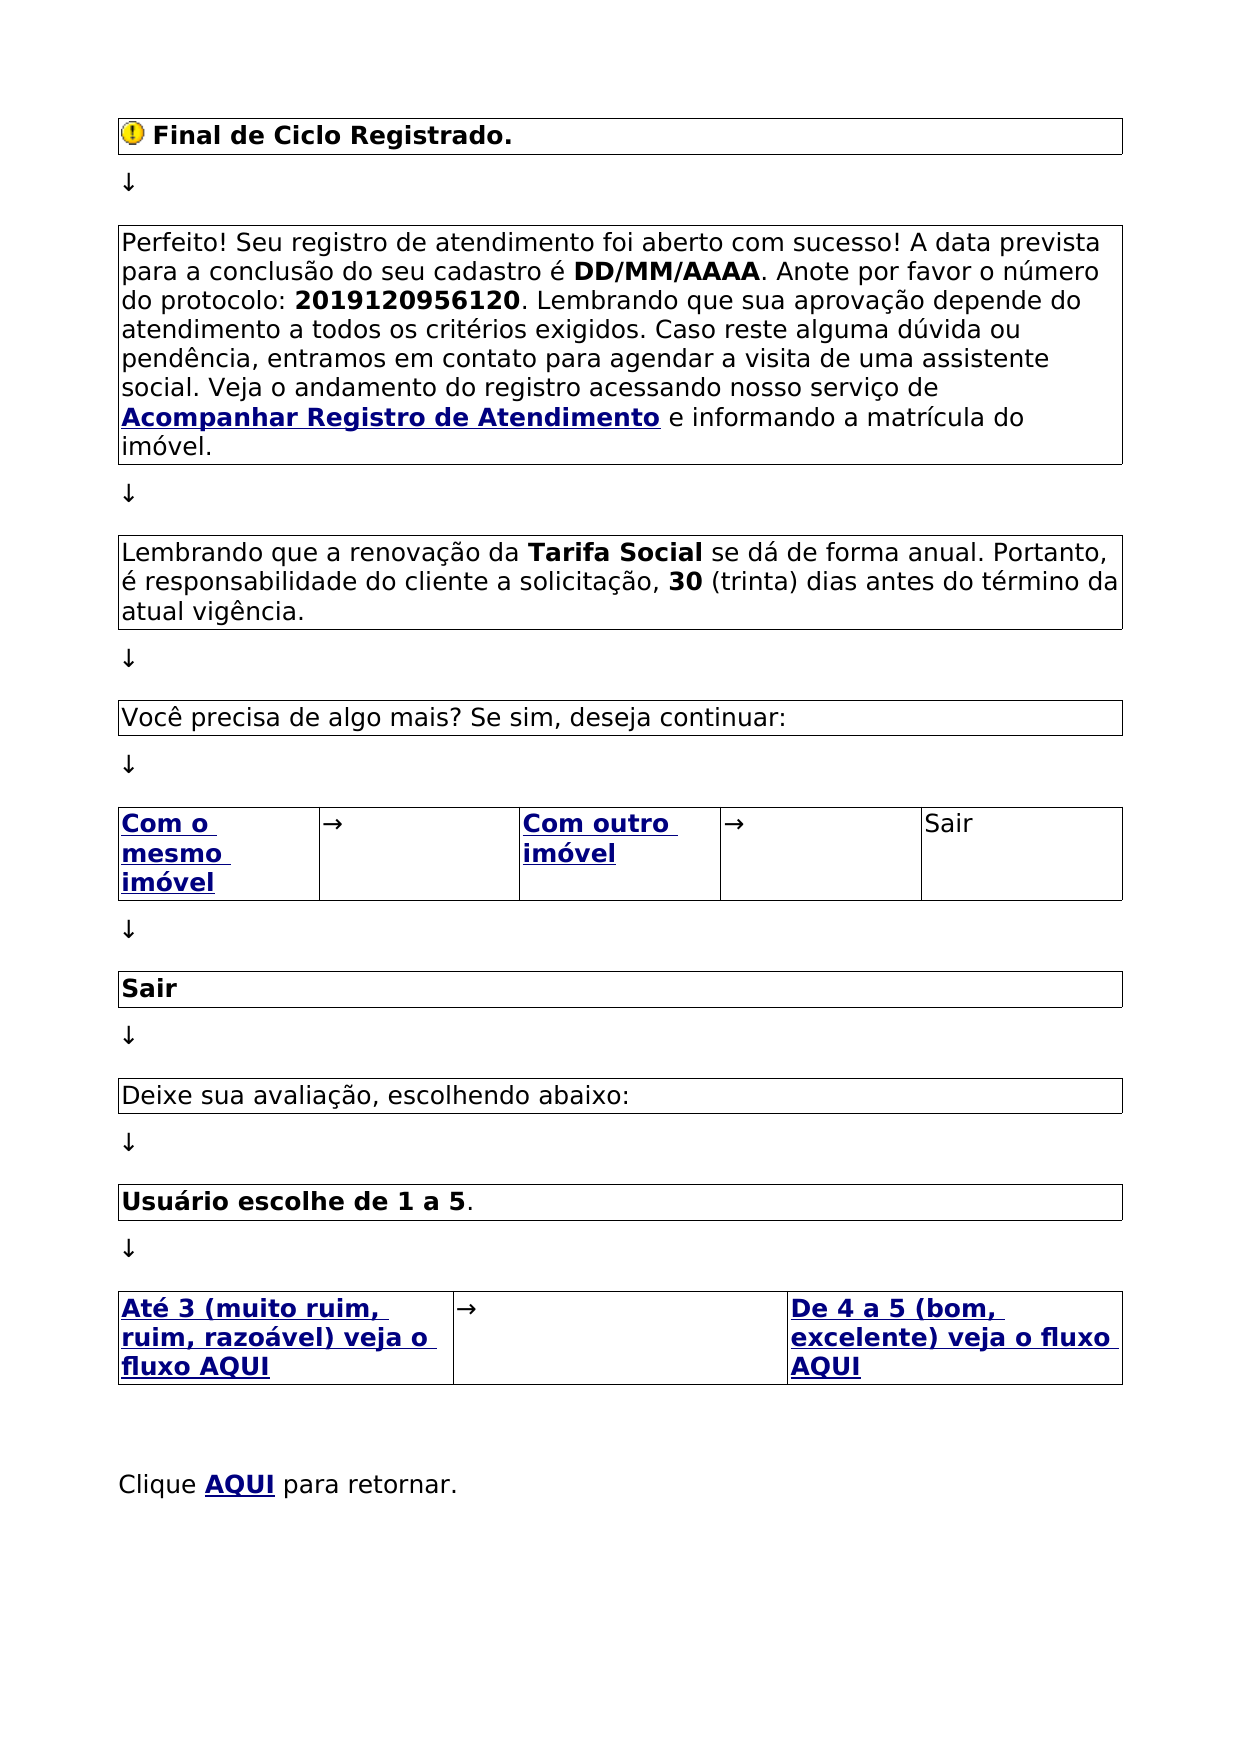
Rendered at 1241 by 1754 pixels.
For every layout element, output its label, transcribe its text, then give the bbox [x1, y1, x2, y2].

table_header Sair [119, 972, 1122, 1007]
table_header Com o mesmo imóvel [119, 808, 319, 900]
table_header De 4 a 5 (bom, excelente) veja o fluxo AQUI [788, 1292, 1122, 1384]
table_header → [454, 1292, 787, 1384]
text ↓ [118, 479, 1122, 508]
text Clique AQUI para retornar. [118, 1470, 1122, 1528]
table_header → [721, 808, 921, 900]
table_header Lembrando que a renovação da Tarifa Social se dá de forma anual. Portanto, é responsabilidade do cliente a solicitação, 30 (trinta) dias antes do término da atual vigência. [119, 536, 1122, 629]
table_header Sair [922, 808, 1122, 900]
text ↓ [118, 1234, 1122, 1263]
table_header Deixe sua avaliação, escolhendo abaixo: [119, 1079, 1122, 1113]
picture [121, 121, 145, 145]
table_header Até 3 (muito ruim, ruim, razoável) veja o fluxo AQUI [119, 1292, 453, 1384]
table_header Com outro imóvel [520, 808, 720, 900]
table_header Perfeito! Seu registro de atendimento foi aberto com sucesso! A data prevista para a conclusão do seu cadastro é DD/MM/AAAA. Anote por favor o número do protocolo: 2019120956120. Lembrando que sua aprovação depende do atendimento a todos os critérios exigidos. Caso reste alguma dúvida ou pendência, entramos em contato para agendar a visita de uma assistente social. Veja o andamento do registro acessando nosso serviço de Acompanhar Registro de Atendimento e informando a matrícula do imóvel. [119, 226, 1122, 464]
text ↓ [118, 750, 1122, 779]
text ↓ [118, 1128, 1122, 1157]
text ↓ [118, 644, 1122, 673]
text ↓ [118, 915, 1122, 944]
table_header Usuário escolhe de 1 a 5. [119, 1185, 1122, 1219]
table_header Final de Ciclo Registrado. [119, 119, 1122, 153]
table_header Você precisa de algo mais? Se sim, deseja continuar: [119, 701, 1122, 735]
text ↓ [118, 168, 1122, 197]
table_header → [320, 808, 519, 900]
text ↓ [118, 1021, 1122, 1051]
